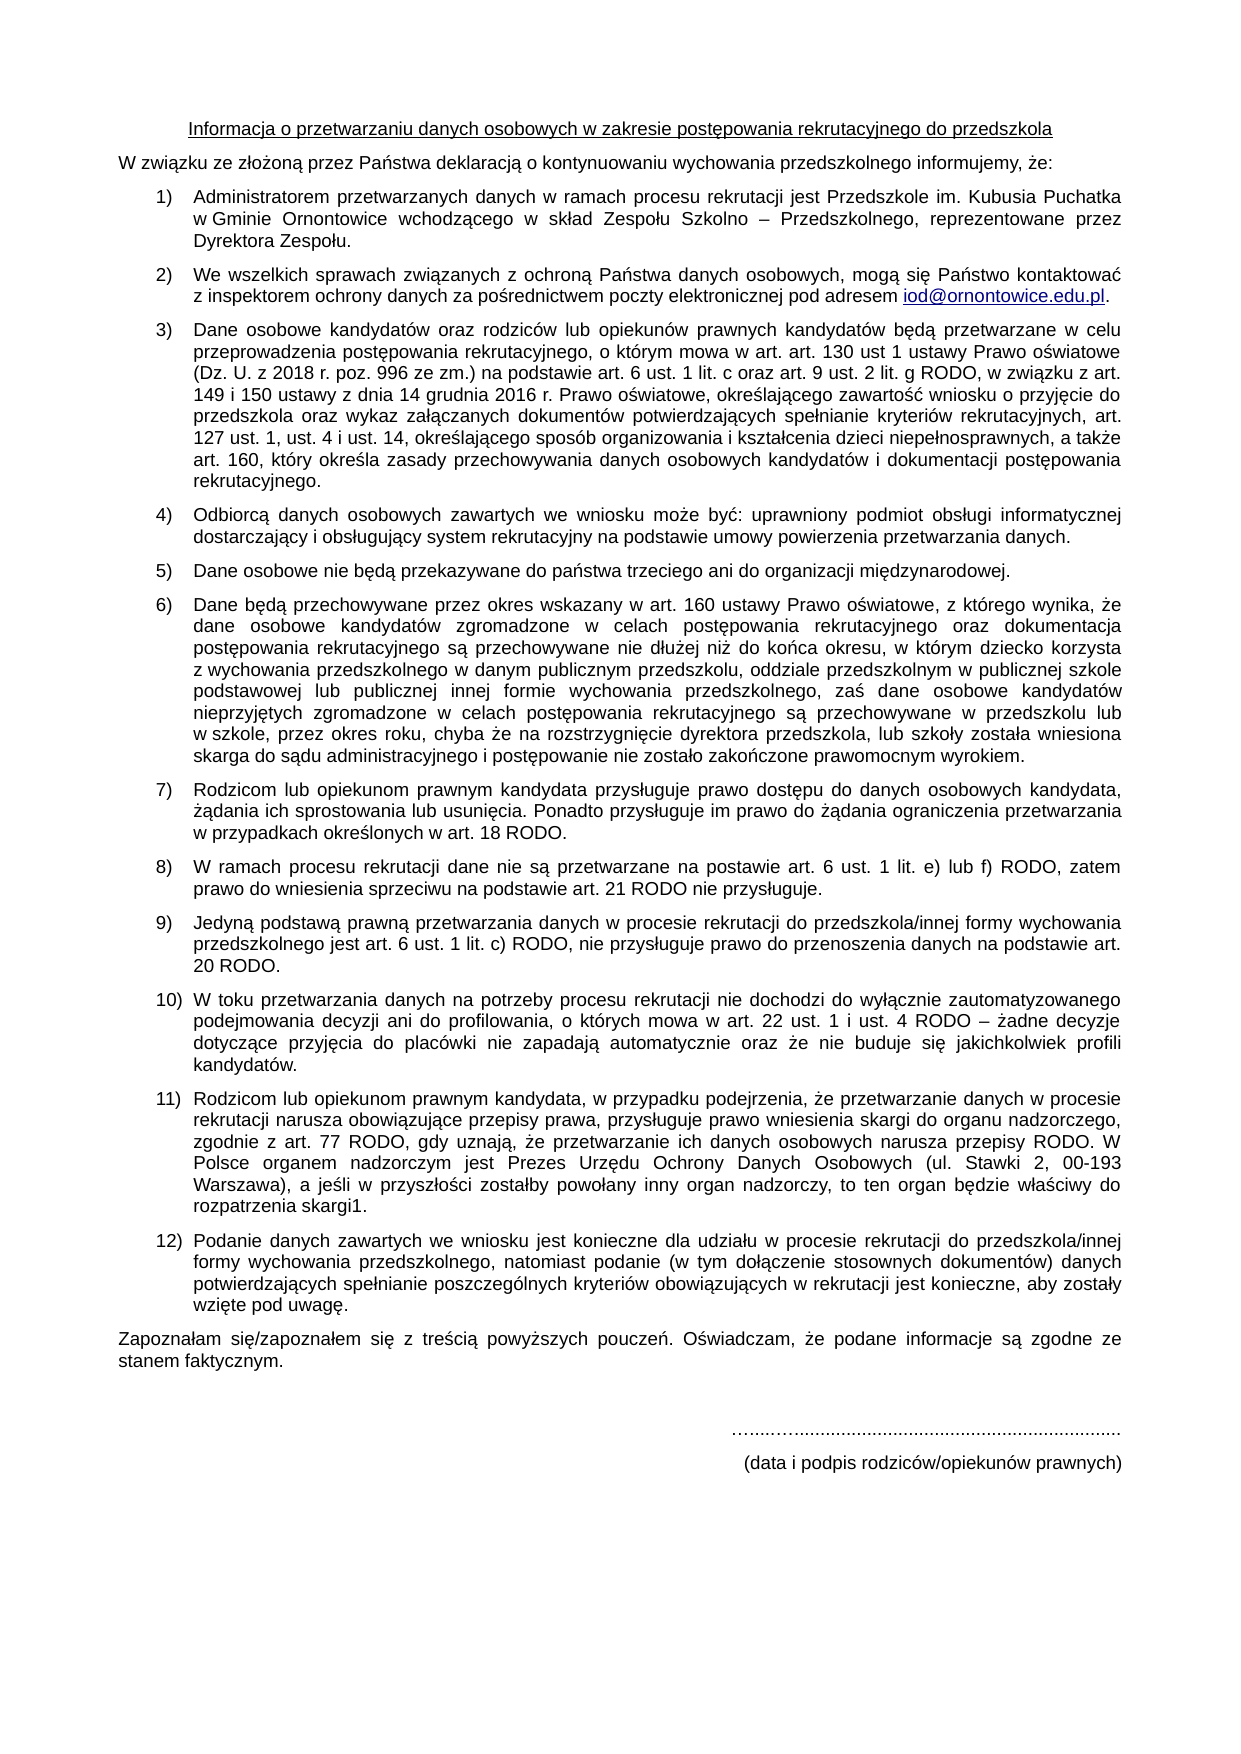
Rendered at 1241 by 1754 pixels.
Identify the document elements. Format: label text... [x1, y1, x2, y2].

list Dane będą przechowywane przez okres wskazany w art. 160 ustawy Prawo oświatowe, z którego wynika, że dane osobowe kandydatów zgromadzone w celach postępowania rekrutacyjnego oraz dokumentacja postępowania rekrutacyjnego są przechowywane nie dłużej niż do końca okresu, w którym dziecko korzysta z wychowania przedszkolnego w danym publicznym przedszkolu, oddziale przedszkolnym w publicznej szkole podstawowej lub publicznej innej formie wychowania przedszkolnego, zaś dane osobowe kandydatów nieprzyjętych zgromadzone w celach postępowania rekrutacyjnego są przechowywane w przedszkolu lub w szkole, przez okres roku, chyba że na rozstrzygnięcie dyrektora przedszkola, lub szkoły została wniesiona skarga do sądu administracyjnego i postępowanie nie zostało zakończone prawomocnym wyrokiem. [156, 594, 1122, 766]
list W ramach procesu rekrutacji dane nie są przetwarzane na postawie art. 6 ust. 1 lit. e) lub f) RODO, zatem prawo do wniesienia sprzeciwu na podstawie art. 21 RODO nie przysługuje. [156, 856, 1122, 899]
list Administratorem przetwarzanych danych w ramach procesu rekrutacji jest Przedszkole im. Kubusia Puchatka w Gminie Ornontowice wchodzącego w skład Zespołu Szkolno – Przedszkolnego, reprezentowane przez Dyrektora Zespołu. [156, 186, 1122, 251]
text W związku ze złożoną przez Państwa deklaracją o kontynuowaniu wychowania przedszkolnego informujemy, że: [118, 152, 1122, 174]
list Rodzicom lub opiekunom prawnym kandydata, w przypadku podejrzenia, że przetwarzanie danych w procesie rekrutacji narusza obowiązujące przepisy prawa, przysługuje prawo wniesienia skargi do organu nadzorczego, zgodnie z art. 77 RODO, gdy uznają, że przetwarzanie ich danych osobowych narusza przepisy RODO. W Polsce organem nadzorczym jest Prezes Urzędu Ochrony Danych Osobowych (ul. Stawki 2, 00-193 Warszawa), a jeśli w przyszłości zostałby powołany inny organ nadzorczy, to ten organ będzie właściwy do rozpatrzenia skargi1. [156, 1087, 1122, 1217]
text Informacja o przetwarzaniu danych osobowych w zakresie postępowania rekrutacyjnego do przedszkola [118, 118, 1122, 140]
list Jedyną podstawą prawną przetwarzania danych w procesie rekrutacji do przedszkola/innej formy wychowania przedszkolnego jest art. 6 ust. 1 lit. c) RODO, nie przysługuje prawo do przenoszenia danych na podstawie art. 20 RODO. [156, 912, 1122, 976]
text Zapoznałam się/zapoznałem się z treścią powyższych pouczeń. Oświadczam, że podane informacje są zgodne ze stanem faktycznym. [118, 1328, 1122, 1371]
list Odbiorcą danych osobowych zawartych we wniosku może być: uprawniony podmiot obsługi informatycznej dostarczający i obsługujący system rekrutacyjny na podstawie umowy powierzenia przetwarzania danych. [156, 504, 1122, 547]
list We wszelkich sprawach związanych z ochroną Państwa danych osobowych, mogą się Państwo kontaktować z inspektorem ochrony danych za pośrednictwem poczty elektronicznej pod adresem iod@ornontowice.edu.pl. [156, 263, 1122, 307]
list Rodzicom lub opiekunom prawnym kandydata przysługuje prawo dostępu do danych osobowych kandydata, żądania ich sprostowania lub usunięcia. Ponadto przysługuje im prawo do żądania ograniczenia przetwarzania w przypadkach określonych w art. 18 RODO. [156, 779, 1122, 843]
list Dane osobowe kandydatów oraz rodziców lub opiekunów prawnych kandydatów będą przetwarzane w celu przeprowadzenia postępowania rekrutacyjnego, o którym mowa w art. art. 130 ust 1 ustawy Prawo oświatowe (Dz. U. z 2018 r. poz. 996 ze zm.) na podstawie art. 6 ust. 1 lit. c oraz art. 9 ust. 2 lit. g RODO, w związku z art. 149 i 150 ustawy z dnia 14 grudnia 2016 r. Prawo oświatowe, określającego zawartość wniosku o przyjęcie do przedszkola oraz wykaz załączanych dokumentów potwierdzających spełnianie kryteriów rekrutacyjnych, art. 127 ust. 1, ust. 4 i ust. 14, określającego sposób organizowania i kształcenia dzieci niepełnosprawnych, a także art. 160, który określa zasady przechowywania danych osobowych kandydatów i dokumentacji postępowania rekrutacyjnego. [156, 319, 1122, 492]
text (data i podpis rodziców/opiekunów prawnych) [118, 1452, 1122, 1473]
list Podanie danych zawartych we wniosku jest konieczne dla udziału w procesie rekrutacji do przedszkola/innej formy wychowania przedszkolnego, natomiast podanie (w tym dołączenie stosownych dokumentów) danych potwierdzających spełnianie poszczególnych kryteriów obowiązujących w rekrutacji jest konieczne, aby zostały wzięte pod uwagę. [156, 1229, 1122, 1316]
list Dane osobowe nie będą przekazywane do państwa trzeciego ani do organizacji międzynarodowej. [156, 560, 1122, 581]
list W toku przetwarzania danych na potrzeby procesu rekrutacji nie dochodzi do wyłącznie zautomatyzowanego podejmowania decyzji ani do profilowania, o których mowa w art. 22 ust. 1 i ust. 4 RODO – żadne decyzje dotyczące przyjęcia do placówki nie zapadają automatycznie oraz że nie buduje się jakichkolwiek profili kandydatów. [156, 989, 1122, 1075]
text ….....…............................................................... [118, 1418, 1122, 1439]
